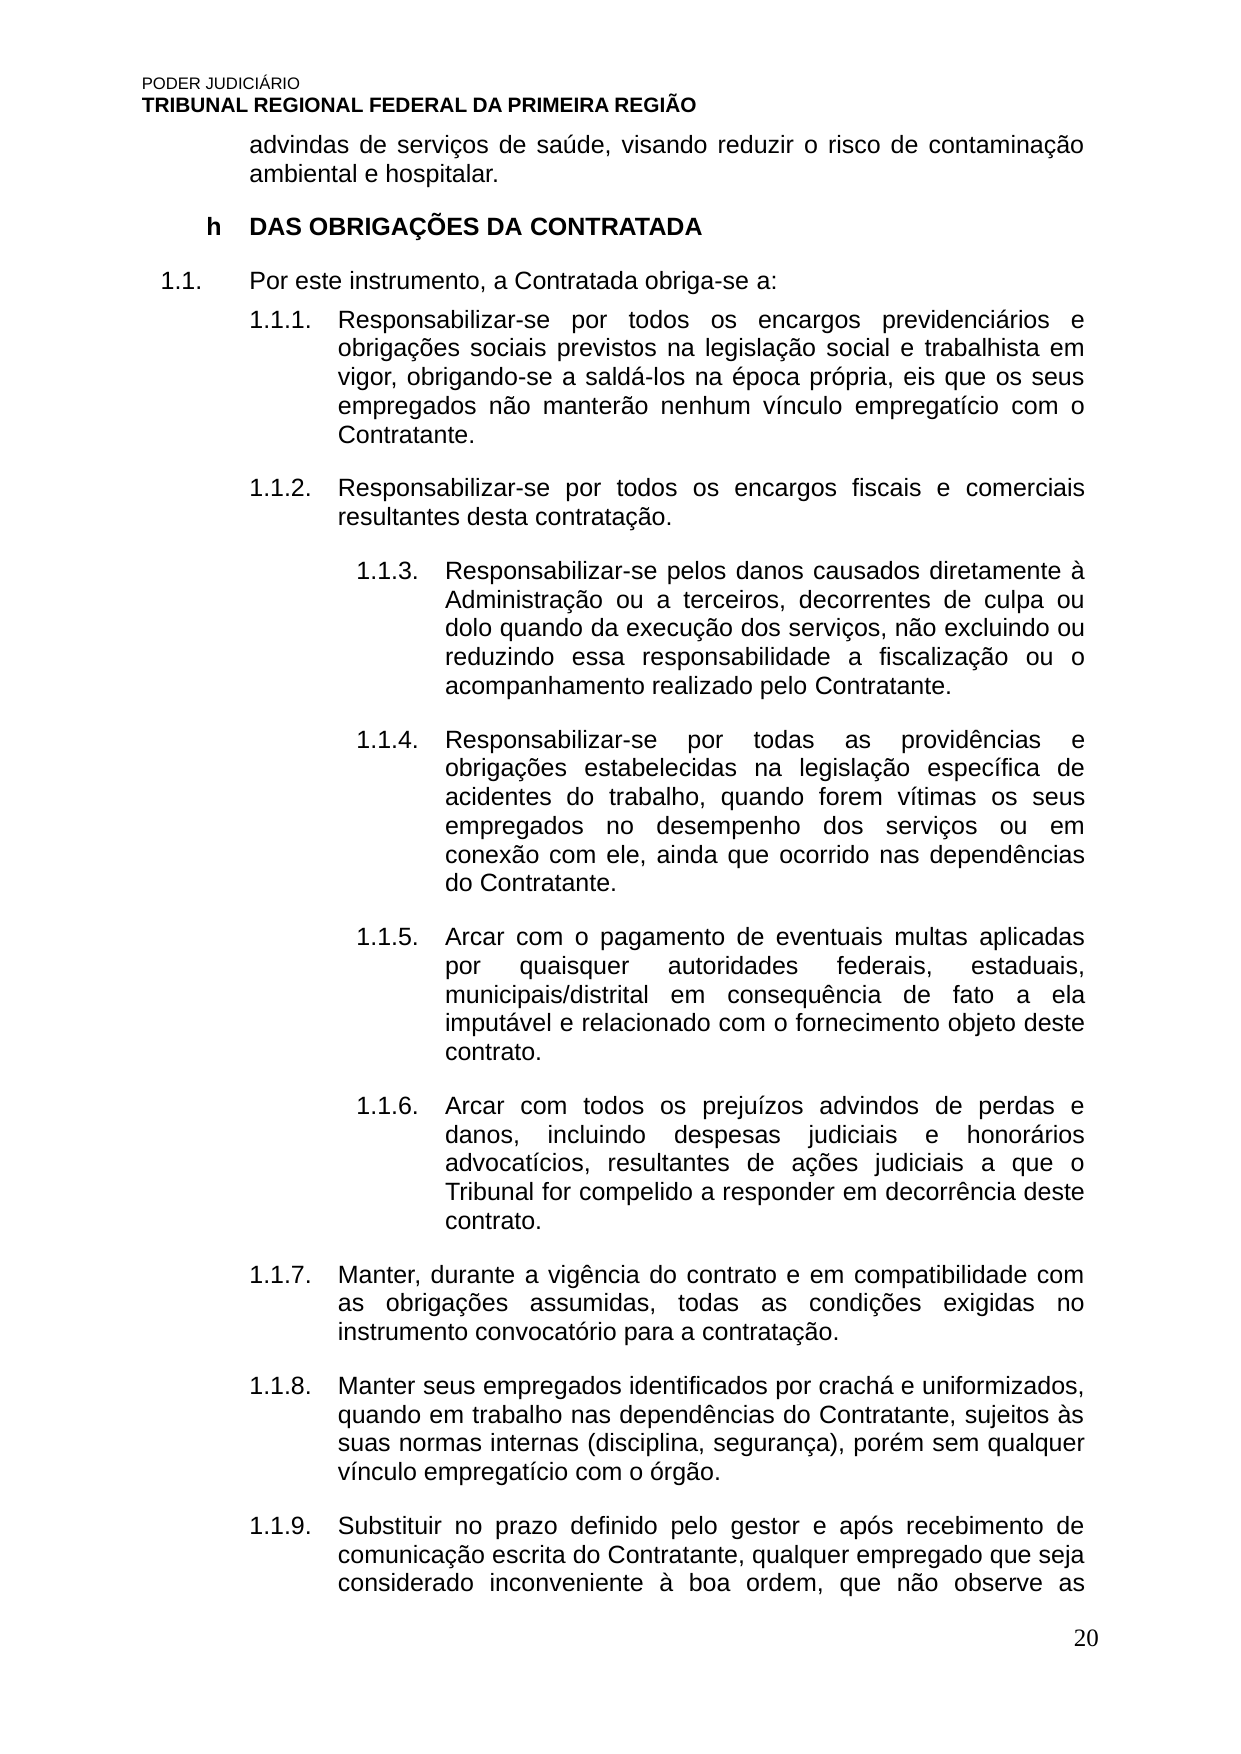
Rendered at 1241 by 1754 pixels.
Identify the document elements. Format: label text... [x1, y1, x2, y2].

list Manter seus empregados identificados por crachá e uniformizados, quando em trabalho nas dependências do Contratante, sujeitos às suas normas internas (disciplina, segurança), porém sem qualquer vínculo empregatício com o órgão. [249, 1371, 1086, 1486]
list Substituir no prazo definido pelo gestor e após recebimento de comunicação escrita do Contratante, qualquer empregado que seja considerado inconveniente à boa ordem, que não observe as [249, 1511, 1086, 1597]
list Responsabilizar-se por todas as providências e obrigações estabelecidas na legislação específica de acidentes do trabalho, quando forem vítimas os seus empregados no desempenho dos serviços ou em conexão com ele, ainda que ocorrido nas dependências do Contratante. [356, 724, 1086, 897]
list Responsabilizar-se pelos danos causados diretamente à Administração ou a terceiros, decorrentes de culpa ou dolo quando da execução dos serviços, não excluindo ou reduzindo essa responsabilidade a fiscalização ou o acompanhamento realizado pelo Contratante. [356, 556, 1086, 699]
list Responsabilizar-se por todos os encargos fiscais e comerciais resultantes desta contratação. [249, 473, 1086, 531]
list Arcar com o pagamento de eventuais multas aplicadas por quaisquer autoridades federais, estaduais, municipais/distrital em consequência de fato a ela imputável e relacionado com o fornecimento objeto deste contrato. [356, 922, 1086, 1066]
list Por este instrumento, a Contratada obriga-se a: [160, 266, 1098, 295]
list Manter, durante a vigência do contrato e em compatibilidade com as obrigações assumidas, todas as condições exigidas no instrumento convocatório para a contratação. [249, 1259, 1086, 1346]
list advindas de serviços de saúde, visando reduzir o risco de contaminação ambiental e hospitalar. [160, 130, 1086, 187]
subtitle DAS OBRIGAÇÕES DA CONTRATADA [206, 212, 1098, 241]
list Responsabilizar-se por todos os encargos previdenciários e obrigações sociais previstos na legislação social e trabalhista em vigor, obrigando-se a saldá-los na época própria, eis que os seus empregados não manterão nenhum vínculo empregatício com o Contratante. [249, 304, 1086, 448]
list Arcar com todos os prejuízos advindos de perdas e danos, incluindo despesas judiciais e honorários advocatícios, resultantes de ações judiciais a que o Tribunal for compelido a responder em decorrência deste contrato. [356, 1091, 1086, 1234]
